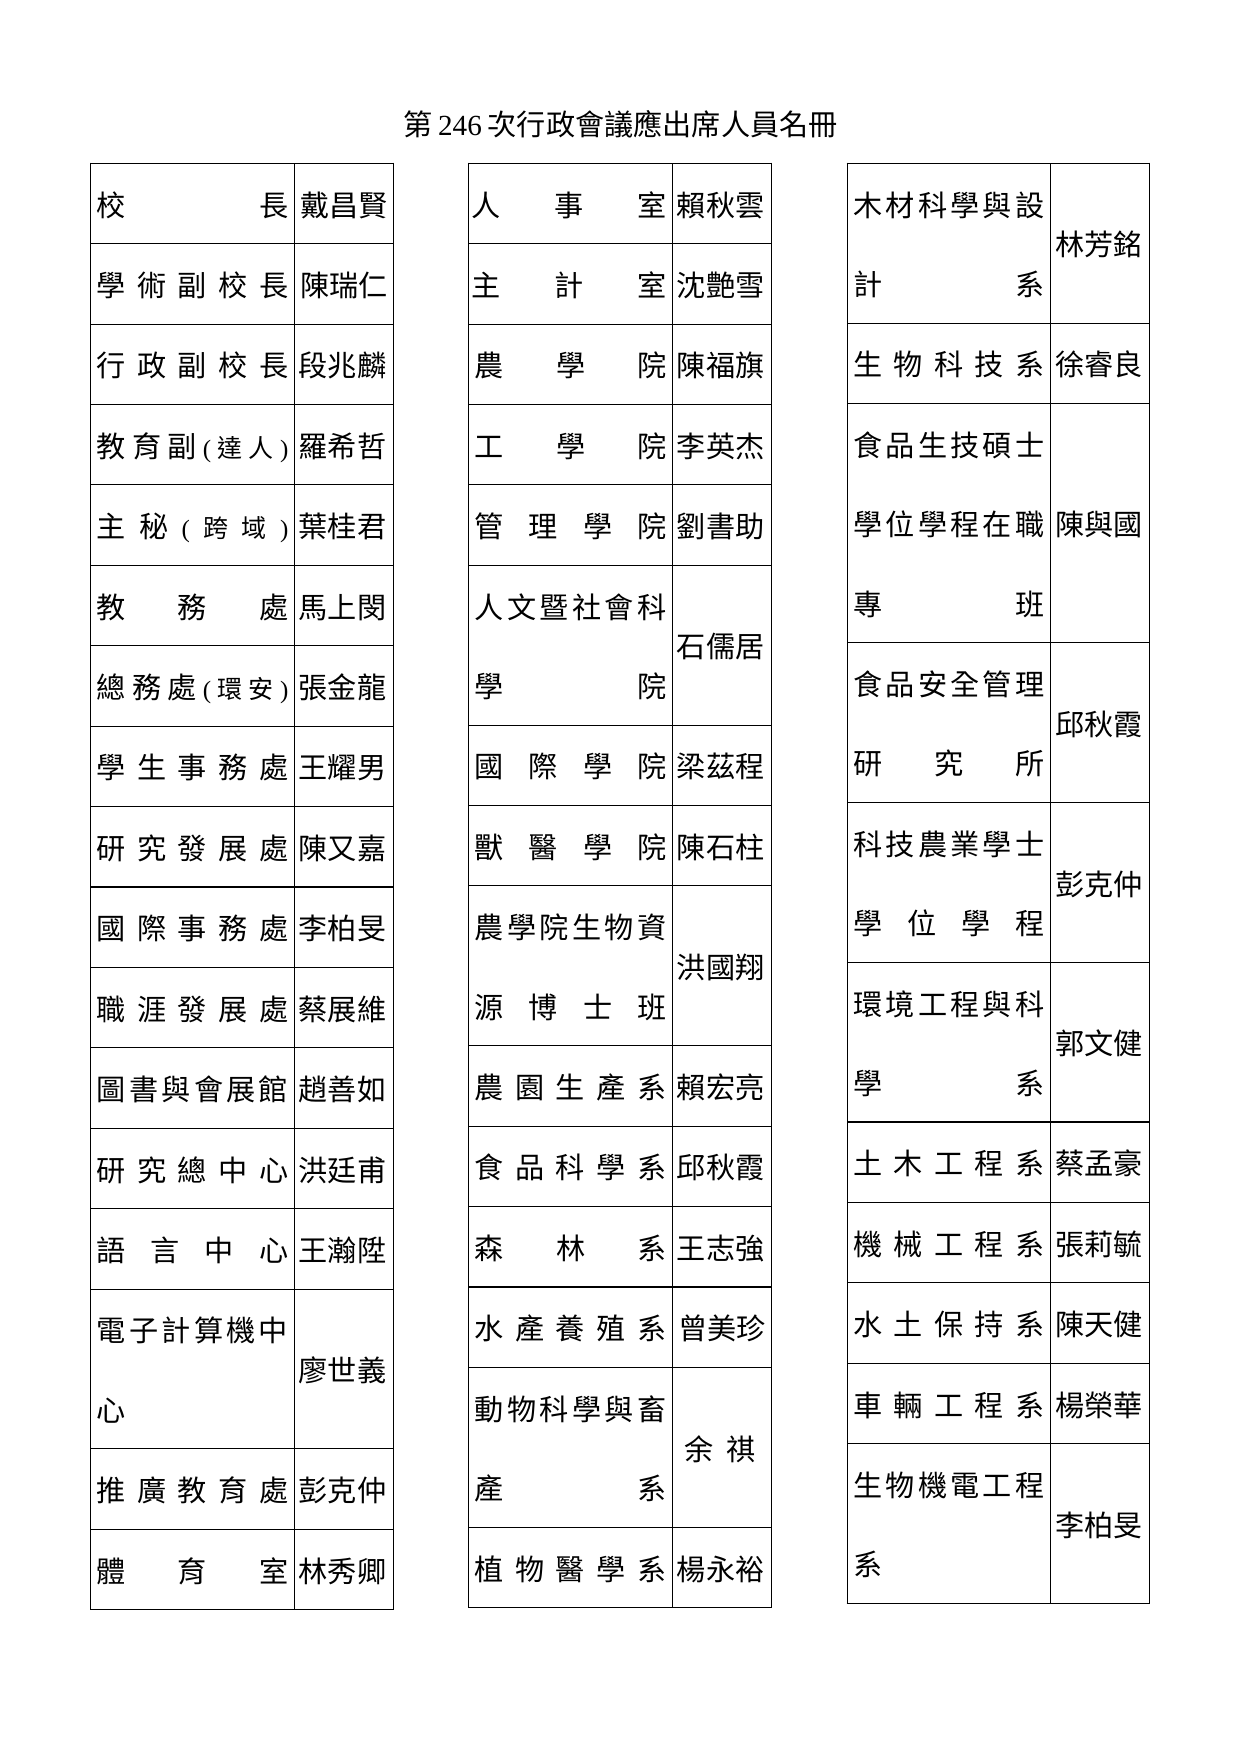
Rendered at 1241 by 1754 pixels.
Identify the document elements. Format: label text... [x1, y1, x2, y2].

table_cell 主計室 [469, 244, 672, 323]
table_header 戴昌賢 [295, 164, 393, 243]
table_cell 蔡展維 [295, 968, 393, 1047]
table_cell 陳天健 [1051, 1283, 1149, 1363]
table_cell 環境工程與科學系 [848, 963, 1050, 1121]
table_cell 葉桂君 [295, 485, 393, 565]
table_cell 學生事務處 [91, 727, 294, 806]
table_cell 張金龍 [295, 646, 393, 726]
table_cell 陳石柱 [673, 806, 771, 885]
table_cell 李柏旻 [1051, 1444, 1149, 1603]
table_cell 農園生產系 [469, 1046, 672, 1126]
table_cell 林芳銘 [1051, 164, 1149, 322]
table_cell 賴宏亮 [673, 1046, 771, 1126]
table_cell 林秀卿 [295, 1530, 393, 1609]
table_cell 曾美珍 [673, 1288, 771, 1367]
table_cell 語言中心 [91, 1209, 294, 1288]
table_cell 動物科學與畜產系 [469, 1368, 672, 1527]
table_cell 生物科技系 [848, 324, 1050, 403]
table_cell 車輛工程系 [848, 1364, 1050, 1443]
table_cell 陳與國 [1051, 404, 1149, 642]
table_cell 教務處 [91, 566, 294, 645]
table_cell 管理學院 [469, 485, 672, 565]
table_cell 食品科學系 [469, 1127, 672, 1206]
table_cell 邱秋霞 [1051, 643, 1149, 802]
table_cell 邱秋霞 [673, 1127, 771, 1206]
table_cell 洪國翔 [673, 886, 771, 1045]
table_cell 推廣教育處 [91, 1449, 294, 1529]
table_cell 圖書與會展館 [91, 1048, 294, 1128]
table_cell 工學院 [469, 405, 672, 484]
table_cell 學術副校長 [91, 244, 294, 323]
table_cell 陳福旗 [673, 325, 771, 404]
table_cell 研究總中心 [91, 1129, 294, 1208]
table_cell 教育副(達人) [91, 405, 294, 484]
table_cell 人事室 [469, 164, 672, 243]
table_cell 總務處(環安) [91, 646, 294, 726]
table_cell 王志強 [673, 1207, 771, 1286]
table_cell 廖世義 [295, 1290, 393, 1448]
table_cell 趙善如 [295, 1048, 393, 1128]
text 第246次行政會議應出席人員名冊 [75, 83, 1165, 163]
table_cell 陳瑞仁 [295, 244, 393, 323]
table_cell 王瀚陞 [295, 1209, 393, 1288]
table_cell 劉書助 [673, 485, 771, 565]
table_cell 行政副校長 [91, 325, 294, 404]
table_cell 洪廷甫 [295, 1129, 393, 1208]
table_cell 張莉毓 [1051, 1203, 1149, 1282]
table_cell 彭克仲 [1051, 803, 1149, 962]
table_cell 國際事務處 [91, 888, 294, 967]
table_cell 陳又嘉 [295, 807, 393, 886]
table_cell 電子計算機中心 [91, 1290, 294, 1448]
table_cell 人文暨社會科學院 [469, 566, 672, 724]
table_cell 研究發展處 [91, 807, 294, 886]
table_cell 木材科學與設計系 [848, 164, 1050, 322]
table_cell 水土保持系 [848, 1283, 1050, 1363]
table_header 校長 [91, 164, 294, 243]
table_cell 李柏旻 [295, 888, 393, 967]
table_cell 馬上閔 [295, 566, 393, 645]
table_cell 段兆麟 [295, 325, 393, 404]
table_cell 機械工程系 [848, 1203, 1050, 1282]
table_cell 農學院生物資源博士班 [469, 886, 672, 1045]
table_cell 石儒居 [673, 566, 771, 724]
table_cell 王耀男 [295, 727, 393, 806]
table_cell 楊榮華 [1051, 1364, 1149, 1443]
table_cell 沈艶雪 [673, 244, 771, 323]
table_cell 獸醫學院 [469, 806, 672, 885]
table_cell 羅希哲 [295, 405, 393, 484]
table_cell 植物醫學系 [469, 1528, 672, 1607]
table_cell 生物機電工程系 [848, 1444, 1050, 1603]
table_cell 水產養殖系 [469, 1288, 672, 1367]
table_cell 土木工程系 [848, 1123, 1050, 1202]
table_cell 彭克仲 [295, 1449, 393, 1529]
table_cell 蔡孟豪 [1051, 1123, 1149, 1202]
table_cell 食品生技碩士學位學程在職專班 [848, 404, 1050, 642]
table_cell 職涯發展處 [91, 968, 294, 1047]
table_cell 森林系 [469, 1207, 672, 1286]
table_cell 梁茲程 [673, 726, 771, 805]
table_cell 楊永裕 [673, 1528, 771, 1607]
table_cell 國際學院 [469, 726, 672, 805]
table_cell 主秘(跨域) [91, 485, 294, 565]
table_cell 體育室 [91, 1530, 294, 1609]
table_cell 徐睿良 [1051, 324, 1149, 403]
table_cell 科技農業學士學位學程 [848, 803, 1050, 962]
table_cell 賴秋雲 [673, 164, 771, 243]
table_cell 郭文健 [1051, 963, 1149, 1121]
table_cell 余 祺 [673, 1368, 771, 1527]
table_cell 李英杰 [673, 405, 771, 484]
table_cell 農學院 [469, 325, 672, 404]
table_cell 食品安全管理研究所 [848, 643, 1050, 802]
